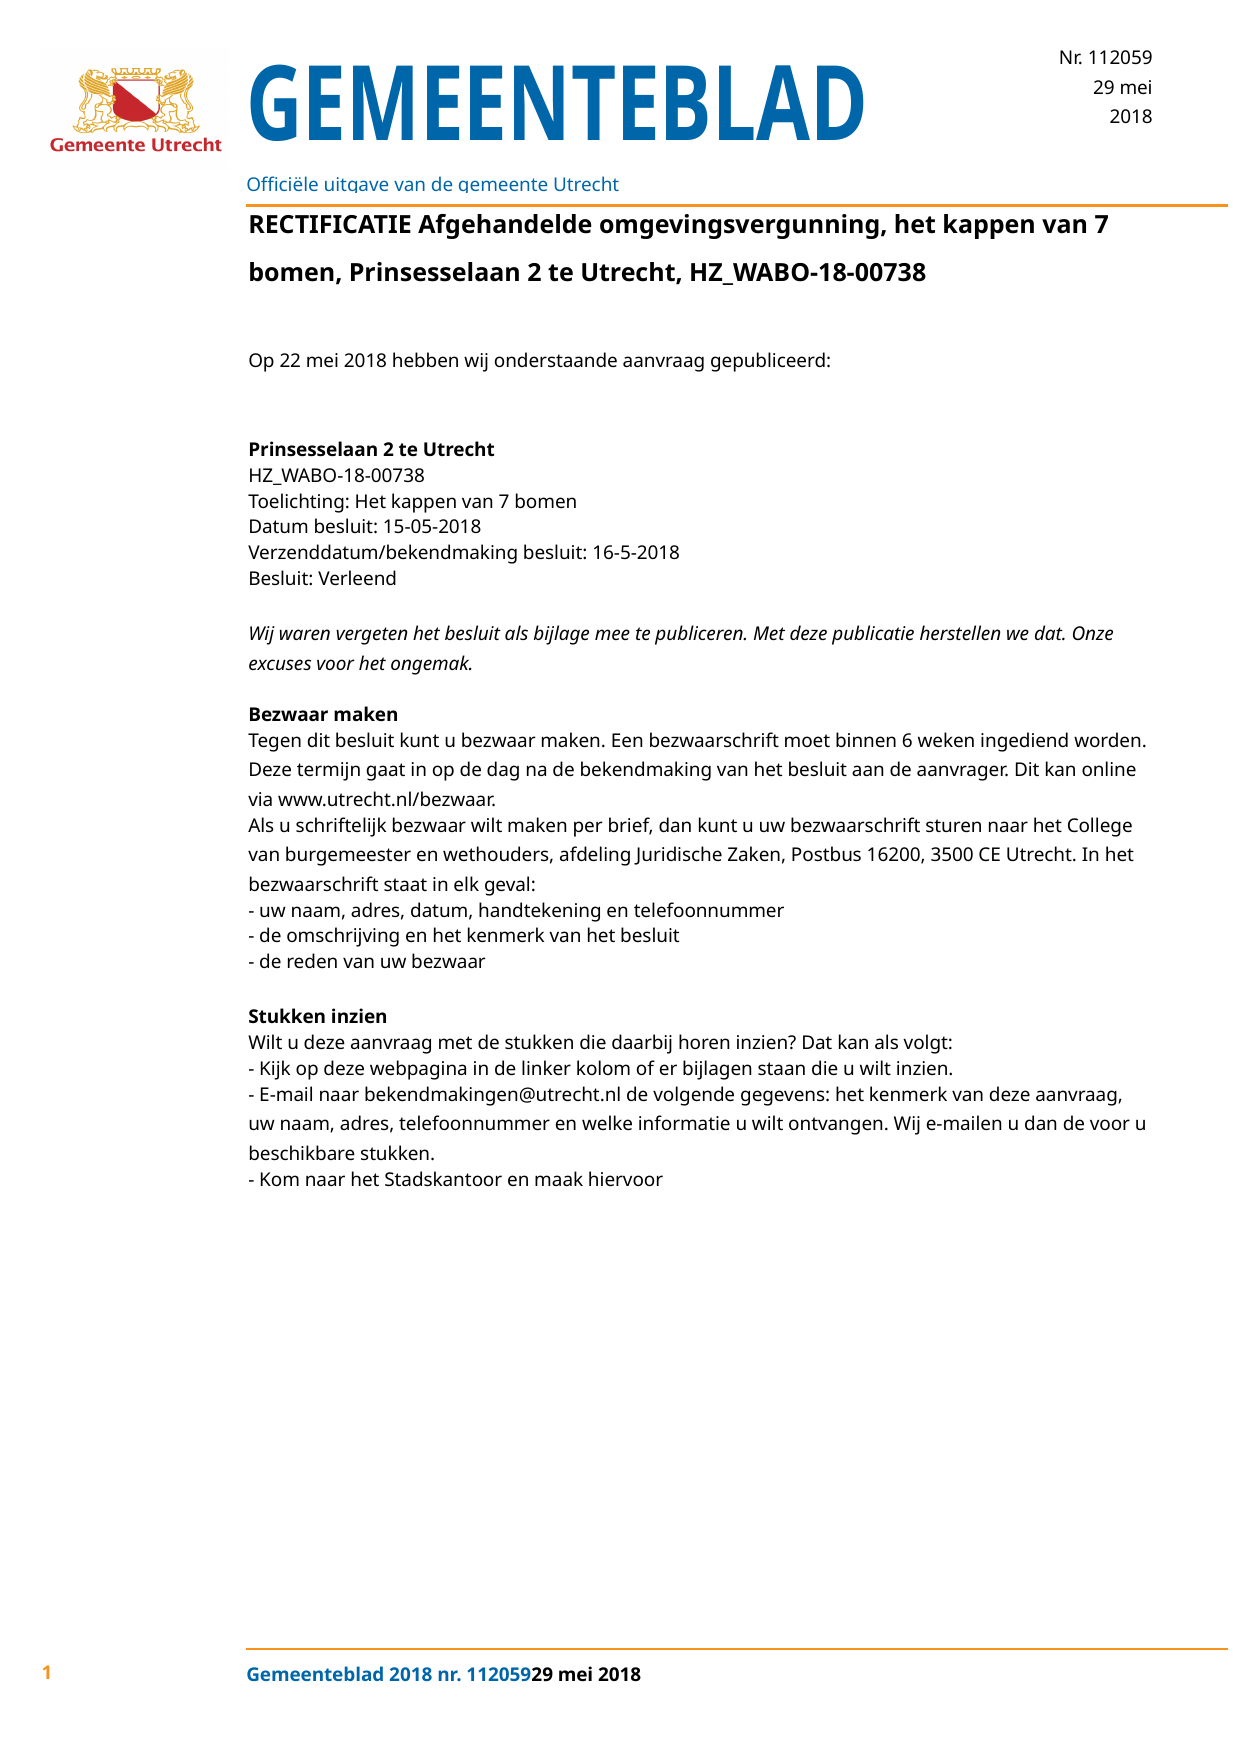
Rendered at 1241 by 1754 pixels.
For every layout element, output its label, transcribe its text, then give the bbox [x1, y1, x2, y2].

table_cell - de reden van uw bezwaar [248, 948, 1152, 1004]
table_cell - uw naam, adres, datum, handtekening en telefoonnummer [248, 897, 1152, 923]
table_cell Stukken inzien [248, 1004, 1152, 1029]
table_cell Tegen dit besluit kunt u bezwaar maken. Een bezwaarschrift moet binnen 6 weken ingediend worden. Deze termijn gaat in op de dag na de bekendmaking van het besluit aan de aanvrager. Dit kan online via www.utrecht.nl/bezwaar. [248, 727, 1152, 812]
table_cell Besluit: Verleend [248, 565, 1152, 620]
table_cell Als u schriftelijk bezwaar wilt maken per brief, dan kunt u uw bezwaarschrift sturen naar het College van burgemeester en wethouders, afdeling Juridische Zaken, Postbus 16200, 3500 CE Utrecht. In het bezwaarschrift staat in elk geval: [248, 812, 1152, 897]
table_cell Wij waren vergeten het besluit als bijlage mee te publiceren. Met deze publicatie herstellen we dat. Onze excuses voor het ongemak. [248, 620, 1152, 676]
table_cell HZ_WABO-18-00738 [248, 462, 1152, 488]
table_cell Verzenddatum/bekendmaking besluit: 16-5-2018 [248, 539, 1152, 565]
table_cell - E-mail naar bekendmakingen@utrecht.nl de volgende gegevens: het kenmerk van deze aanvraag, uw naam, adres, telefoonnummer en welke informatie u wilt ontvangen. Wij e-mailen u dan de voor u beschikbare stukken. [248, 1081, 1152, 1166]
table_cell [248, 676, 1152, 701]
table_cell Wilt u deze aanvraag met de stukken die daarbij horen inzien? Dat kan als volgt: [248, 1029, 1152, 1055]
table_cell Datum besluit: 15-05-2018 [248, 514, 1152, 539]
table_cell Bezwaar maken [248, 701, 1152, 727]
text RECTIFICATIE Afgehandelde omgevingsvergunning, het kappen van 7 bomen, Prinsesselaan 2 te Utrecht, HZ_WABO-18-00738 [248, 207, 1152, 288]
picture [41, 47, 231, 172]
table_cell Toelichting: Het kappen van 7 bomen [248, 488, 1152, 513]
table_cell - de omschrijving en het kenmerk van het besluit [248, 923, 1152, 948]
table_cell - Kijk op deze webpagina in de linker kolom of er bijlagen staan die u wilt inzien. [248, 1055, 1152, 1081]
table_header Op 22 mei 2018 hebben wij onderstaande aanvraag gepubliceerd: Prinsesselaan 2 te Utrecht [248, 348, 1152, 462]
table_cell - Kom naar het Stadskantoor en maak hiervoor [248, 1166, 1152, 1191]
